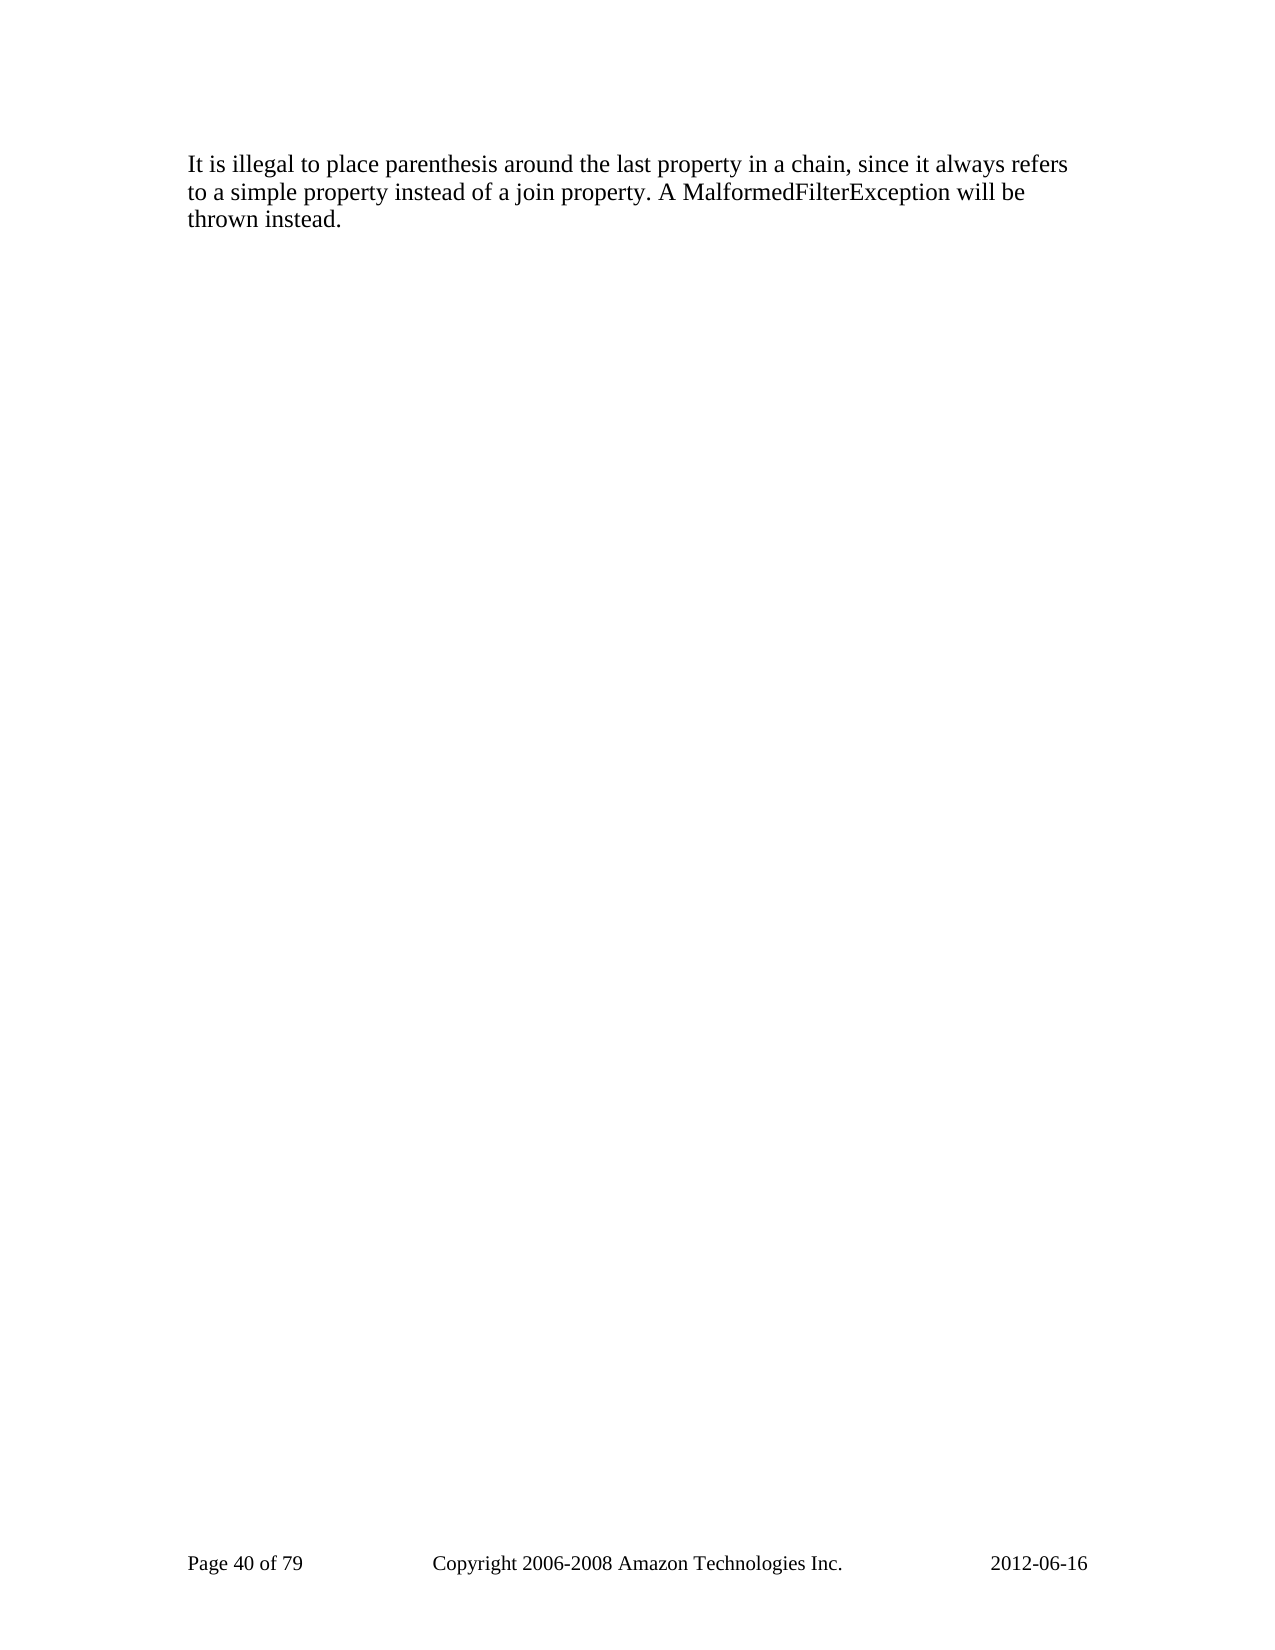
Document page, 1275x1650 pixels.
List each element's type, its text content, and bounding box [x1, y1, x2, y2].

text It is illegal to place parenthesis around the last property in a chain, since it always refers to a simple property instead of a join property. A MalformedFilterException will be thrown instead. [187, 150, 1087, 233]
